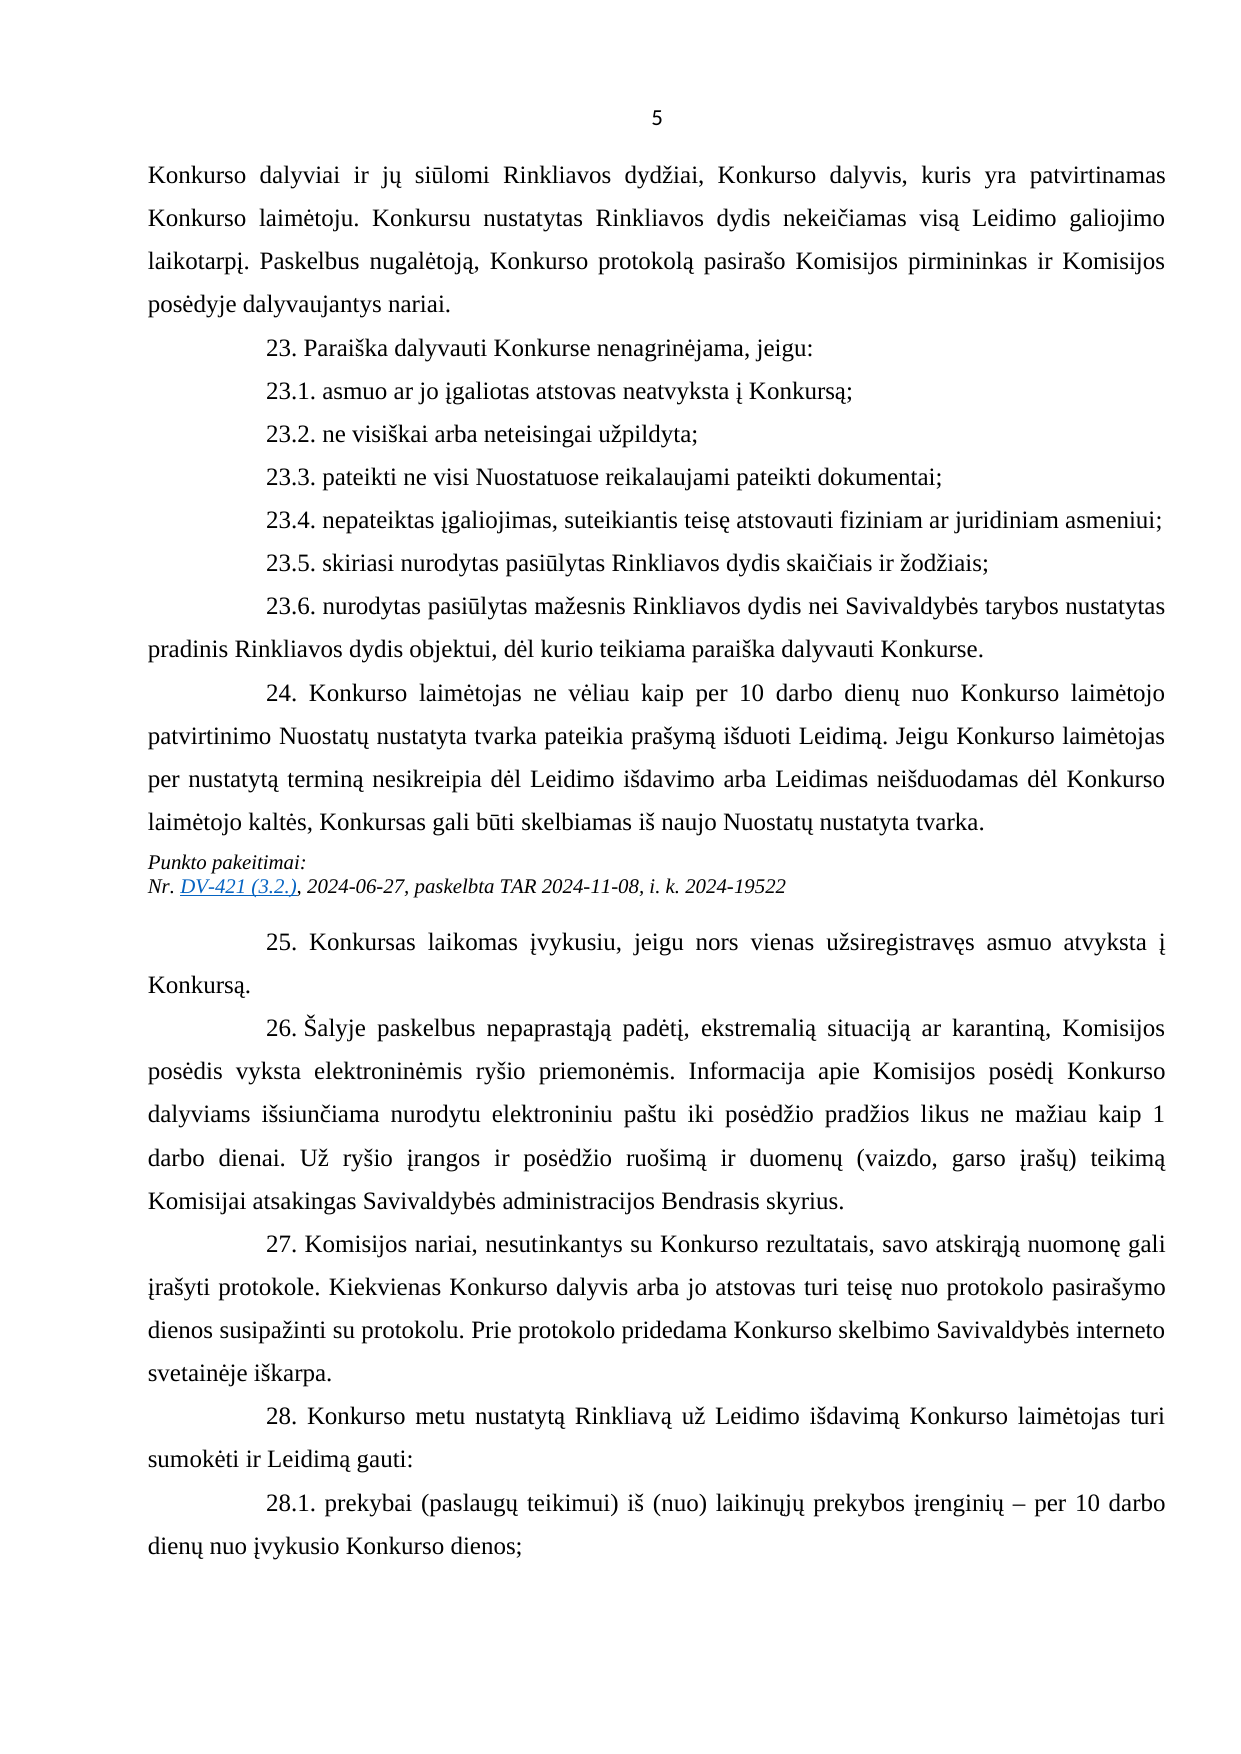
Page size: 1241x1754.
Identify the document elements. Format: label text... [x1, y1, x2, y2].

text 23. Paraiška dalyvauti Konkurse nenagrinėjama, jeigu: [148, 333, 1166, 361]
text 25. Konkursas laikomas įvykusiu, jeigu nors vienas užsiregistravęs asmuo atvyksta į Konkursą. [148, 927, 1166, 999]
text Nr. DV-421 (3.2.), 2024-06-27, paskelbta TAR 2024-11-08, i. k. 2024-19522 [148, 874, 1166, 898]
text 28. Konkurso metu nustatytą Rinkliavą už Leidimo išdavimą Konkurso laimėtojas turi sumokėti ir Leidimą gauti: [148, 1401, 1166, 1473]
text 23.3. pateikti ne visi Nuostatuose reikalaujami pateikti dokumentai; [148, 462, 1166, 491]
text 26. Šalyje paskelbus nepaprastąją padėtį, ekstremalią situaciją ar karantiną, Komisijos posėdis vyksta elektroninėmis ryšio priemonėmis. Informacija apie Komisijos posėdį Konkurso dalyviams išsiunčiama nurodytu elektroniniu paštu iki posėdžio pradžios likus ne mažiau kaip 1 darbo dienai. Už ryšio įrangos ir posėdžio ruošimą ir duomenų (vaizdo, garso įrašų) teikimą Komisijai atsakingas Savivaldybės administracijos Bendrasis skyrius. [148, 1013, 1166, 1214]
text Konkurso dalyviai ir jų siūlomi Rinkliavos dydžiai, Konkurso dalyvis, kuris yra patvirtinamas Konkurso laimėtoju. Konkursu nustatytas Rinkliavos dydis nekeičiamas visą Leidimo galiojimo laikotarpį. Paskelbus nugalėtoją, Konkurso protokolą pasirašo Komisijos pirmininkas ir Komisijos posėdyje dalyvaujantys nariai. [148, 160, 1166, 318]
text 23.4. nepateiktas įgaliojimas, suteikiantis teisę atstovauti fiziniam ar juridiniam asmeniui; [148, 505, 1166, 534]
text 23.6. nurodytas pasiūlytas mažesnis Rinkliavos dydis nei Savivaldybės tarybos nustatytas pradinis Rinkliavos dydis objektui, dėl kurio teikiama paraiška dalyvauti Konkurse. [148, 591, 1166, 663]
text 23.2. ne visiškai arba neteisingai užpildyta; [148, 419, 1166, 448]
text 24. Konkurso laimėtojas ne vėliau kaip per 10 darbo dienų nuo Konkurso laimėtojo patvirtinimo Nuostatų nustatyta tvarka pateikia prašymą išduoti Leidimą. Jeigu Konkurso laimėtojas per nustatytą terminą nesikreipia dėl Leidimo išdavimo arba Leidimas neišduodamas dėl Konkurso laimėtojo kaltės, Konkursas gali būti skelbiamas iš naujo Nuostatų nustatyta tvarka. [148, 678, 1166, 836]
text 23.5. skiriasi nurodytas pasiūlytas Rinkliavos dydis skaičiais ir žodžiais; [148, 548, 1166, 577]
text Punkto pakeitimai: [148, 850, 1166, 874]
text 28.1. prekybai (paslaugų teikimui) iš (nuo) laikinųjų prekybos įrenginių – per 10 darbo dienų nuo įvykusio Konkurso dienos; [148, 1488, 1166, 1559]
text 27. Komisijos nariai, nesutinkantys su Konkurso rezultatais, savo atskirąją nuomonę gali įrašyti protokole. Kiekvienas Konkurso dalyvis arba jo atstovas turi teisę nuo protokolo pasirašymo dienos susipažinti su protokolu. Prie protokolo pridedama Konkurso skelbimo Savivaldybės interneto svetainėje iškarpa. [148, 1229, 1166, 1387]
text 23.1. asmuo ar jo įgaliotas atstovas neatvyksta į Konkursą; [148, 376, 1166, 404]
